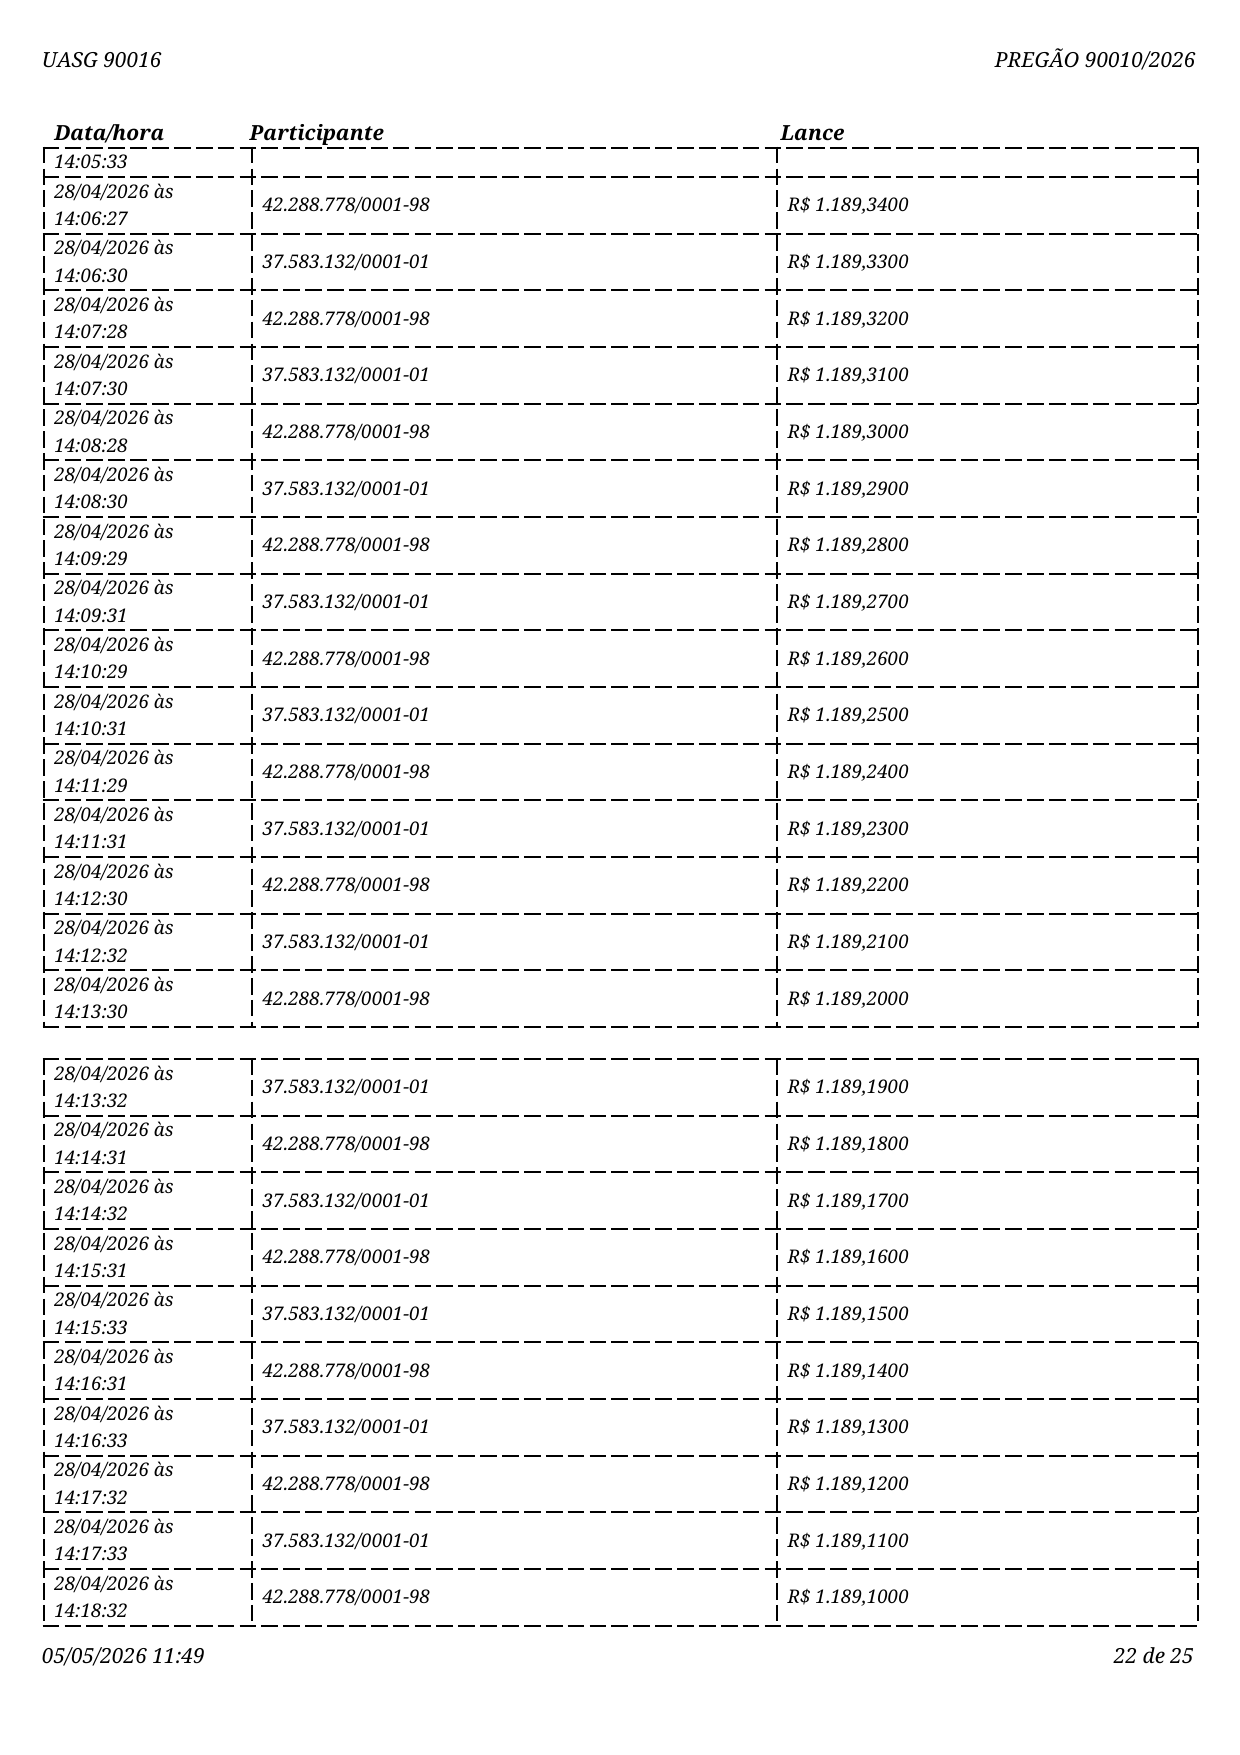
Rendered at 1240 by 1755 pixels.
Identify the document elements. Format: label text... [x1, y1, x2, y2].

table_cell 28/04/2026 às 14:14:32 [44, 1171, 252, 1228]
table_cell 28/04/2026 às 14:17:32 [44, 1455, 252, 1511]
table_cell 28/04/2026 às 14:08:28 [44, 403, 252, 459]
table_cell 37.583.132/0001-01 [252, 1511, 777, 1568]
table_header 37.583.132/0001-01 [252, 1058, 777, 1114]
table_cell 42.288.778/0001-98 [252, 403, 777, 459]
table_cell 42.288.778/0001-98 [252, 1115, 777, 1171]
table_cell 28/04/2026 às 14:12:30 [44, 856, 252, 913]
table_cell R$ 1.189,1100 [777, 1511, 1198, 1568]
table_cell R$ 1.189,2400 [777, 743, 1198, 799]
table_cell 42.288.778/0001-98 [252, 1568, 777, 1624]
table_cell R$ 1.189,2700 [777, 573, 1198, 629]
table_cell R$ 1.189,3100 [777, 346, 1198, 403]
table_cell 28/04/2026 às 14:11:29 [44, 743, 252, 799]
table_cell 42.288.778/0001-98 [252, 176, 777, 233]
table_cell R$ 1.189,2300 [777, 799, 1198, 856]
table_cell R$ 1.189,2200 [777, 856, 1198, 913]
table_cell 37.583.132/0001-01 [252, 233, 777, 289]
table_cell 28/04/2026 às 14:14:31 [44, 1115, 252, 1171]
table_cell 28/04/2026 às 14:09:29 [44, 516, 252, 573]
table_cell R$ 1.189,3400 [777, 176, 1198, 233]
table_cell 28/04/2026 às 14:11:31 [44, 799, 252, 856]
table_cell R$ 1.189,2900 [777, 459, 1198, 516]
table_cell 28/04/2026 às 14:09:31 [44, 573, 252, 629]
table_cell 42.288.778/0001-98 [252, 629, 777, 686]
table_cell 28/04/2026 às 14:10:29 [44, 629, 252, 686]
table_cell 28/04/2026 às 14:12:32 [44, 913, 252, 969]
table_cell 42.288.778/0001-98 [252, 969, 777, 1026]
table_cell [252, 147, 777, 176]
table_cell R$ 1.189,3200 [777, 289, 1198, 346]
table_cell R$ 1.189,2800 [777, 516, 1198, 573]
table_cell [777, 147, 1198, 176]
table_cell 28/04/2026 às 14:10:31 [44, 686, 252, 743]
table_cell 28/04/2026 às 14:06:30 [44, 233, 252, 289]
table_cell 37.583.132/0001-01 [252, 799, 777, 856]
table_cell 28/04/2026 às 14:17:33 [44, 1511, 252, 1568]
table_cell R$ 1.189,1400 [777, 1341, 1198, 1398]
table_cell R$ 1.189,1200 [777, 1455, 1198, 1511]
table_cell 37.583.132/0001-01 [252, 1171, 777, 1228]
table_cell 42.288.778/0001-98 [252, 856, 777, 913]
table_cell R$ 1.189,3300 [777, 233, 1198, 289]
table_cell R$ 1.189,1800 [777, 1115, 1198, 1171]
table_cell R$ 1.189,1600 [777, 1228, 1198, 1284]
table_cell 42.288.778/0001-98 [252, 1341, 777, 1398]
table_cell R$ 1.189,1300 [777, 1398, 1198, 1454]
table_cell 28/04/2026 às 14:06:27 [44, 176, 252, 233]
table_cell 28/04/2026 às 14:07:30 [44, 346, 252, 403]
table_cell 28/04/2026 às 14:18:32 [44, 1568, 252, 1624]
table_cell R$ 1.189,1500 [777, 1285, 1198, 1341]
table_cell 37.583.132/0001-01 [252, 686, 777, 743]
table_cell 28/04/2026 às 14:07:28 [44, 289, 252, 346]
table_cell 42.288.778/0001-98 [252, 743, 777, 799]
table_cell 37.583.132/0001-01 [252, 346, 777, 403]
table_header 28/04/2026 às 14:13:32 [44, 1058, 252, 1114]
table_cell 37.583.132/0001-01 [252, 1285, 777, 1341]
table_cell R$ 1.189,1700 [777, 1171, 1198, 1228]
table_cell 37.583.132/0001-01 [252, 573, 777, 629]
table_cell R$ 1.189,3000 [777, 403, 1198, 459]
table_cell 42.288.778/0001-98 [252, 1455, 777, 1511]
table_cell 42.288.778/0001-98 [252, 1228, 777, 1284]
table_cell 28/04/2026 às 14:13:30 [44, 969, 252, 1026]
table_cell R$ 1.189,2000 [777, 969, 1198, 1026]
table_cell 37.583.132/0001-01 [252, 459, 777, 516]
table_cell R$ 1.189,2500 [777, 686, 1198, 743]
table_cell 42.288.778/0001-98 [252, 289, 777, 346]
table_cell 14:05:33 [44, 147, 252, 176]
table_cell 37.583.132/0001-01 [252, 1398, 777, 1454]
table_cell 28/04/2026 às 14:15:33 [44, 1285, 252, 1341]
table_cell R$ 1.189,2600 [777, 629, 1198, 686]
table_cell 28/04/2026 às 14:08:30 [44, 459, 252, 516]
table_cell 28/04/2026 às 14:15:31 [44, 1228, 252, 1284]
table_header R$ 1.189,1900 [777, 1058, 1198, 1114]
table_cell 42.288.778/0001-98 [252, 516, 777, 573]
table_cell R$ 1.189,1000 [777, 1568, 1198, 1624]
table_cell 37.583.132/0001-01 [252, 913, 777, 969]
table_cell 28/04/2026 às 14:16:33 [44, 1398, 252, 1454]
table_cell 28/04/2026 às 14:16:31 [44, 1341, 252, 1398]
table_cell R$ 1.189,2100 [777, 913, 1198, 969]
